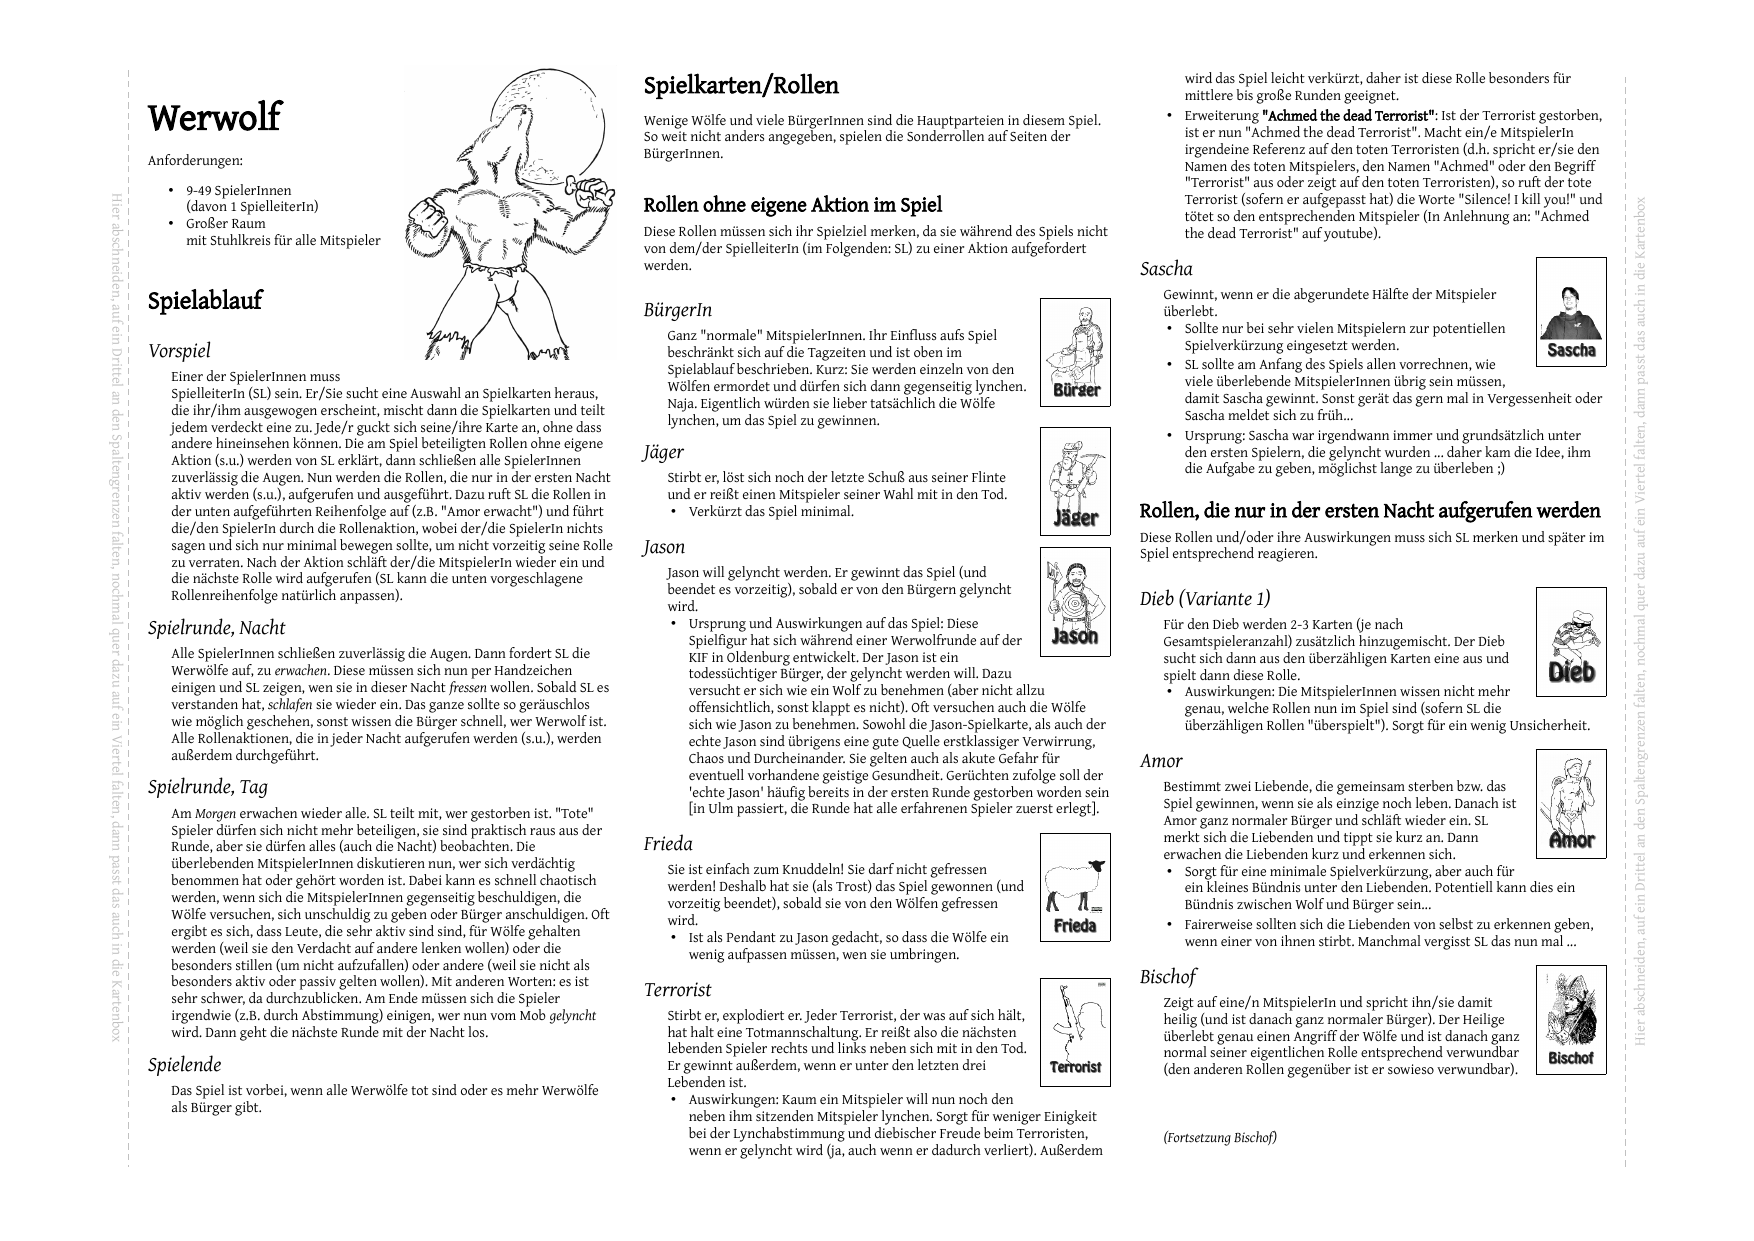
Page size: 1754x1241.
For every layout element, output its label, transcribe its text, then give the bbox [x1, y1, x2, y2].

picture [1042, 301, 1108, 403]
subtitle Frieda [644, 833, 1040, 941]
list wird das Spiel leicht verkürzt, daher ist diese Rolle besonders für mittlere bis große Runden geeignet. [1167, 71, 1606, 104]
subtitle Terrorist [644, 978, 1040, 1087]
picture [1538, 260, 1604, 363]
list Am Morgen erwachen wieder alle. SL teilt mit, wer gestorben ist. "Tote" Spieler dürfen sich nicht mehr beteiligen, sie sind praktisch raus aus der Runde, aber sie dürfen alles (auch die Nacht) beobachten. Die überlebenden MitspielerInnen diskutieren nun, wer sich verdächtig benommen hat oder gehört worden ist. Dabei kann es schnell chaotisch werden, wenn sich die MitspielerInnen gegenseitig beschuldigen, die Wölfe versuchen, sich unschuldig zu geben oder Bürger anschuldigen. Oft ergibt es sich, dass Leute, die sehr aktiv sind sind, für Wölfe gehalten werden (weil sie den Verdacht auf andere lenken wollen) oder die besonders stillen (um nicht aufzufallen) oder andere (weil sie nicht als besonders aktiv oder passiv gelten wollen). Mit anderen Worten: es ist sehr schwer, da durchzublicken. Am Ende müssen sich die Spieler irgendwie (z.B. durch Abstimmung) einigen, wer nun vom Mob gelyncht wird. Dann geht die nächste Runde mit der Nacht los. [171, 805, 614, 1042]
list Ursprung und Auswirkungen auf das Spiel: Diese Spielfigur hat sich während einer Werwolfrunde auf der KIF in Oldenburg entwickelt. Der Jason ist ein todessüchtiger Bürger, der gelyncht werden will. Dazu versucht er sich wie ein Wolf zu benehmen (aber nicht allzu offensichtlich, sonst klappt es nicht). Oft versuchen auch die Wölfe sich wie Jason zu benehmen. Sowohl die Jason-Spielkarte, als auch der echte Jason sind übrigens eine gute Quelle erstklassiger Verwirrung, Chaos und Durcheinander. Sie gelten auch als akute Gefahr für eventuell vorhandene geistige Gesundheit. Gerüchten zufolge soll der 'echte Jason' häufig bereits in der ersten Runde gestorben worden sein [in Ulm passiert, die Runde hat alle erfahrenen Spieler zuerst erlegt]. [671, 615, 1110, 818]
picture [1042, 981, 1108, 1084]
subtitle Jason [644, 535, 1110, 656]
subtitle Spielkarten/Rollen [644, 71, 1110, 100]
picture [1538, 590, 1604, 693]
picture [1042, 429, 1108, 533]
list Auswirkungen: Die MitspielerInnen wissen nicht mehr genau, welche Rollen nun im Spiel sind (sofern SL die überzähligen Rollen "überspielt"). Sorgt für ein wenig Unsicherheit. [1167, 684, 1606, 735]
list Sorgt für eine minimale Spielverkürzung, aber auch für ein kleines Bündnis unter den Liebenden. Potentiell kann dies ein Bündnis zwischen Wolf und Bürger sein... [1167, 863, 1606, 914]
subtitle Jäger [644, 441, 1039, 464]
list Auswirkungen: Kaum ein Mitspieler will nun noch den neben ihm sitzenden Mitspieler lynchen. Sorgt für weniger Einigkeit bei der Lynchabstimmung und diebischer Freude beim Terroristen, wenn er gelyncht wird (ja, auch wenn er dadurch verliert). Außerdem [671, 1092, 1110, 1159]
subtitle Rollen ohne eigene Aktion im Spiel [644, 193, 1110, 217]
list Für den Dieb werden 2-3 Karten (je nach Gesamtspieleranzahl) zusätzlich hinzugemischt. Der Dieb sucht sich dann aus den überzähligen Karten eine aus und spielt dann diese Rolle. [1163, 617, 1536, 684]
list Großer Raum mit Stuhlkreis für alle Mitspieler [168, 216, 404, 249]
subtitle Dieb (Variante 1) [1140, 587, 1536, 611]
subtitle [1537, 966, 1606, 1074]
subtitle Sascha [1140, 257, 1536, 281]
list Jason will gelyncht werden. Er gewinnt das Spiel (und beendet es vorzeitig), sobald er von den Bürgern gelyncht wird. [667, 565, 1039, 615]
subtitle [1537, 588, 1606, 696]
list Ist als Pendant zu Jason gedacht, so dass die Wölfe ein wenig aufpassen müssen, wen sie umbringen. [671, 929, 1110, 963]
subtitle Spielrunde, Tag [148, 776, 614, 799]
subtitle Spielrunde, Nacht [148, 617, 614, 640]
subtitle Spielende [148, 1053, 614, 1077]
picture [1042, 835, 1108, 939]
subtitle Rollen, die nur in der ersten Nacht aufgerufen werden [1140, 499, 1606, 523]
list Stirbt er, explodiert er. Jeder Terrorist, der was auf sich hält, hat halt eine Totmannschaltung. Er reißt also die nächsten lebenden Spieler rechts und links neben sich mit in den Tod. Er gewinnt außerdem, wenn er unter den letzten drei Lebenden ist. [667, 1007, 1110, 1092]
picture [1538, 968, 1604, 1071]
list Ganz "normale" MitspielerInnen. Ihr Einfluss aufs Spiel beschränkt sich auf die Tagzeiten und ist oben im Spielablauf beschrieben. Kurz: Sie werden einzeln von den Wölfen ermordet und dürfen sich dann gegenseitig lynchen. Naja. Eigentlich würden sie lieber tatsächlich die Wölfe lynchen, um das Spiel zu gewinnen. [667, 328, 1110, 535]
subtitle Bischof [1140, 965, 1536, 988]
subtitle Spielablauf [148, 286, 404, 315]
list Erweiterung "Achmed the dead Terrorist": Ist der Terrorist gestorben, ist er nun "Achmed the dead Terrorist". Macht ein/e MitspielerIn irgendeine Referenz auf den toten Terroristen (d.h. spricht er/sie den Namen des toten Mitspielers, den Namen "Achmed" oder den Begriff "Terrorist" aus oder zeigt auf den toten Terroristen), so ruft der tote Terrorist (sofern er aufgepasst hat) die Worte "Silence! I kill you!" und tötet so den entsprechenden Mitspieler (In Anlehnung an: "Achmed the dead Terrorist" auf youtube). [1167, 107, 1606, 242]
list Stirbt er, löst sich noch der letzte Schuß aus seiner Flinte und er reißt einen Mitspieler seiner Wahl mit in den Tod. [667, 470, 1039, 504]
list Ursprung: Sascha war irgendwann immer und grundsätzlich unter den ersten Spielern, die gelyncht wurden ... daher kam die Idee, ihm die Aufgabe zu geben, möglichst lange zu überleben ;) [1167, 427, 1606, 478]
list Zeigt auf eine/n MitspielerIn und spricht ihn/sie damit heilig (und ist danach ganz normaler Bürger). Der Heilige überlebt genau einen Angriff der Wölfe und ist danach ganz normal seiner eigentlichen Rolle entsprechend verwundbar (den anderen Rollen gegenüber ist er sowieso verwundbar). [1163, 994, 1606, 1079]
subtitle [1041, 299, 1110, 406]
list (Fortsetzung Bischof) [1163, 1129, 1606, 1146]
text Diese Rollen müssen sich ihr Spielziel merken, da sie während des Spiels nicht von dem/der SpielleiterIn (im Folgenden: SL) zu einer Aktion aufgefordert werden. [644, 223, 1110, 274]
subtitle Vorspiel [148, 339, 614, 363]
subtitle Amor [1140, 749, 1536, 773]
list Sie ist einfach zum Knuddeln! Sie darf nicht gefressen werden! Deshalb hat sie (als Trost) das Spiel gewonnen (und vorzeitig beendet), sobald sie von den Wölfen gefressen wird. [667, 862, 1039, 929]
list Alle SpielerInnen schließen zuverlässig die Augen. Dann fordert SL die Werwölfe auf, zu erwachen. Diese müssen sich nun per Handzeichen einigen und SL zeigen, wen sie in dieser Nacht fressen wollen. Sobald SL es verstanden hat, schlafen sie wieder ein. Das ganze sollte so geräuschlos wie möglich geschehen, sonst wissen die Bürger schnell, wer Werwolf ist. Alle Rollenaktionen, die in jeder Nacht aufgerufen werden (s.u.), werden außerdem durchgeführt. [171, 646, 614, 764]
picture [404, 65, 617, 360]
subtitle BürgerIn [644, 298, 1040, 406]
list 9-49 SpielerInnen (davon 1 SpielleiterIn) [168, 182, 404, 216]
text Diese Rollen und/oder ihre Auswirkungen muss sich SL merken und später im Spiel entsprechend reagieren. [1140, 529, 1606, 563]
list Verkürzt das Spiel minimal. [671, 504, 1039, 521]
picture [1042, 550, 1108, 653]
text Wenige Wölfe und viele BürgerInnen sind die Hauptparteien in diesem Spiel. So weit nicht anders angegeben, spielen die Sonderrollen auf Seiten der BürgerInnen. [644, 112, 1110, 163]
subtitle Werwolf [148, 96, 404, 140]
subtitle [1537, 750, 1606, 858]
list Bestimmt zwei Liebende, die gemeinsam sterben bzw. das Spiel gewinnen, wenn sie als einzige noch leben. Danach ist Amor ganz normaler Bürger und schläft wieder ein. SL merkt sich die Liebenden und tippt sie kurz an. Dann erwachen die Liebenden kurz und erkennen sich. [1163, 779, 1606, 863]
list Fairerweise sollten sich die Liebenden von selbst zu erkennen geben, wenn einer von ihnen stirbt. Manchmal vergisst SL das nun mal ... [1167, 917, 1606, 950]
list Gewinnt, wenn er die abgerundete Hälfte der Mitspieler überlebt. [1163, 287, 1536, 320]
text Anforderungen: [148, 153, 404, 169]
list Einer der SpielerInnen muss SpielleiterIn (SL) sein. Er/Sie sucht eine Auswahl an Spielkarten heraus, die ihr/ihm ausgewogen erscheint, mischt dann die Spielkarten und teilt jedem verdeckt eine zu. Jede/r guckt sich seine/ihre Karte an, ohne dass andere hineinsehen können. Die am Spiel beteiligten Rollen ohne eigene Aktion (s.u.) werden von SL erklärt, dann schließen alle SpielerInnen zuverlässig die Augen. Nun werden die Rollen, die nur in der ersten Nacht aktiv werden (s.u.), aufgerufen und ausgeführt. Dazu ruft SL die Rollen in der unten aufgeführten Reihenfolge auf (z.B. "Amor erwacht") und führt die/den SpielerIn durch die Rollenaktion, wobei der/die SpielerIn nichts sagen und sich nur minimal bewegen sollte, um nicht vorzeitig seine Rolle zu verraten. Nach der Aktion schläft der/die MitspielerIn wieder ein und die nächste Rolle wird aufgerufen (SL kann die unten vorgeschlagene Rollenreihenfolge natürlich anpassen). [171, 369, 614, 605]
list Sollte nur bei sehr vielen Mitspielern zur potentiellen Spielverkürzung eingesetzt werden. [1167, 320, 1536, 354]
list Das Spiel ist vorbei, wenn alle Werwölfe tot sind oder es mehr Werwölfe als Bürger gibt. [171, 1083, 614, 1116]
subtitle [1537, 258, 1606, 366]
picture [1538, 752, 1604, 855]
list SL sollte am Anfang des Spiels allen vorrechnen, wie viele überlebende MitspielerInnen übrig sein müssen, damit Sascha gewinnt. Sonst gerät das gern mal in Vergessenheit oder Sascha meldet sich zu früh... [1167, 357, 1606, 424]
